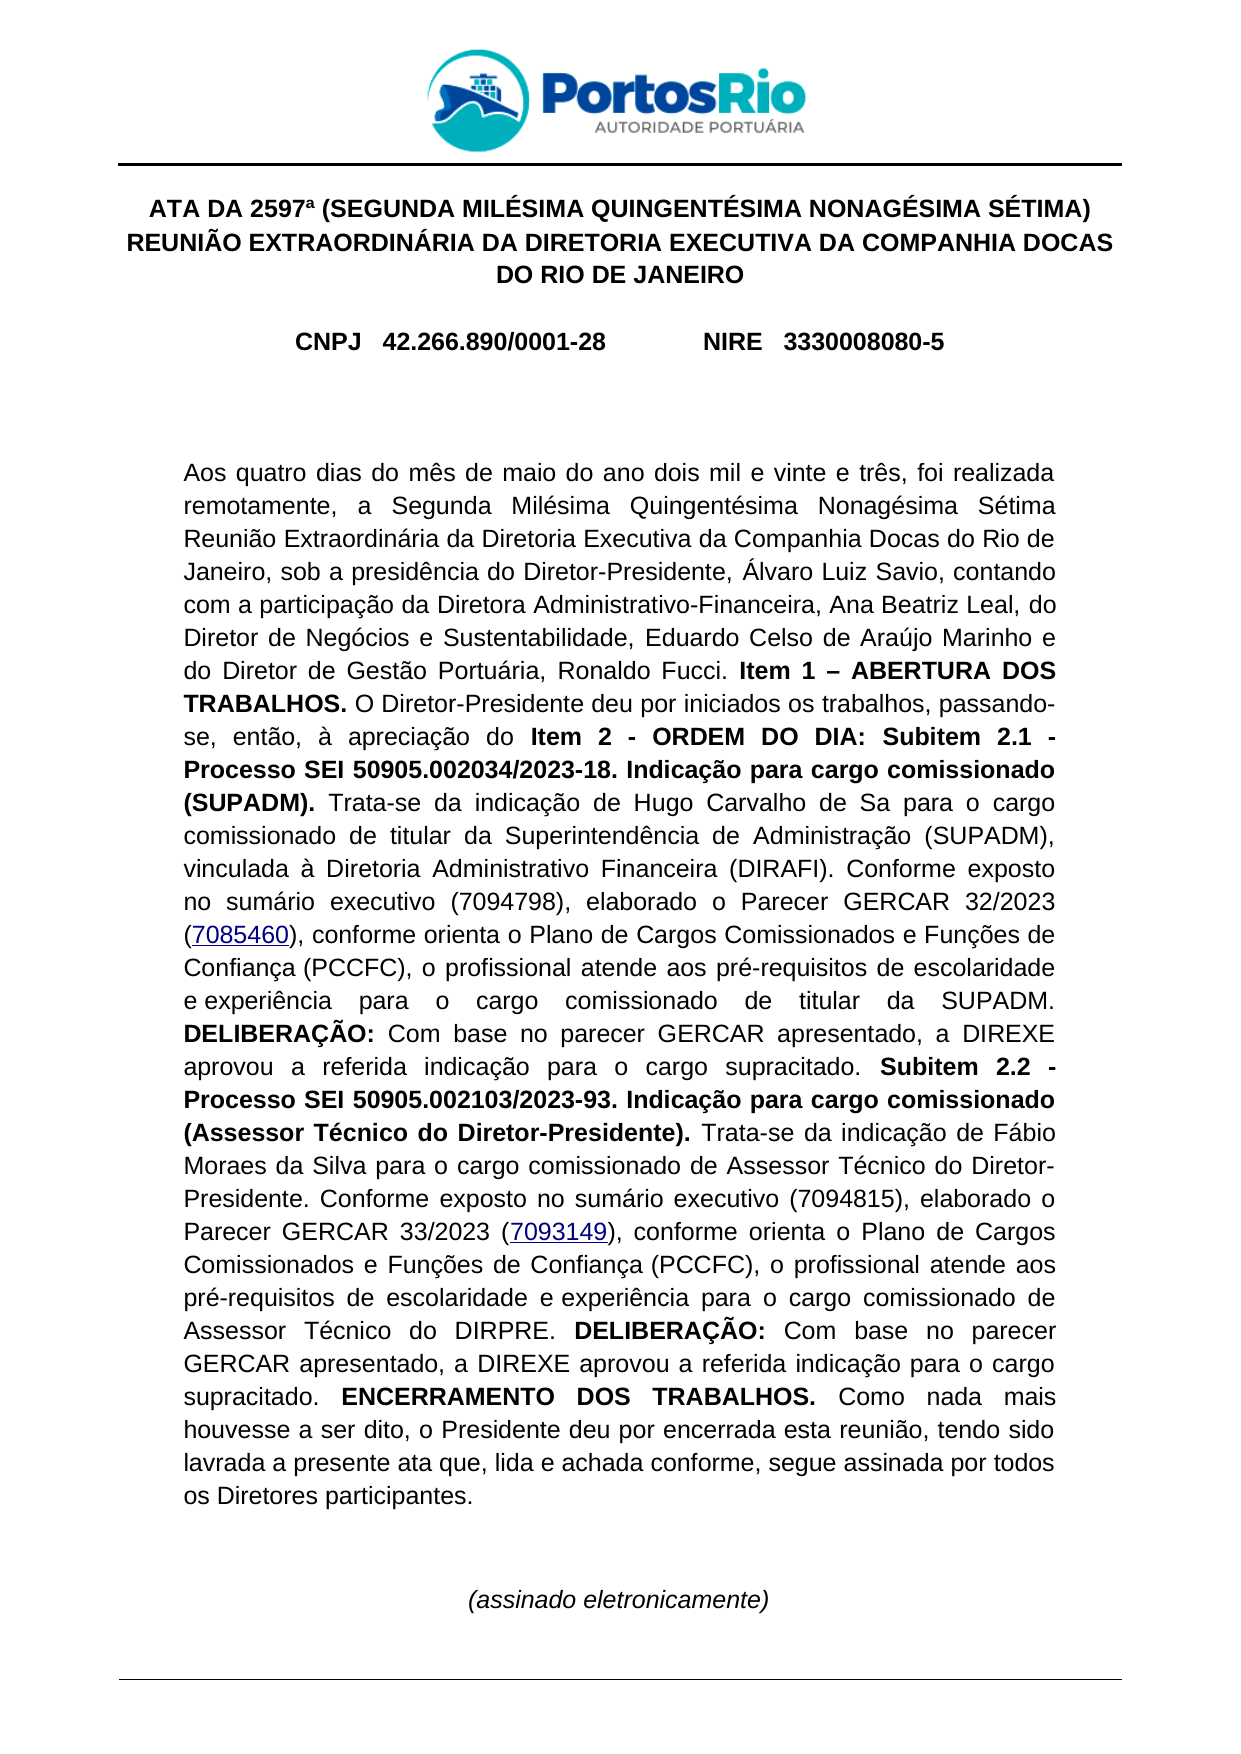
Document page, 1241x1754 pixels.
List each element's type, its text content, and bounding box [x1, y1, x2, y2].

text CNPJ 42.266.890/0001-28 NIRE 3330008080-5 [118, 327, 1122, 355]
text Aos quatro dias do mês de maio do ano dois mil e vinte e três, foi realizada remotamente, a Segunda Milésima Quingentésima Nonagésima Sétima Reunião Extraordinária da Diretoria Executiva da Companhia Docas do Rio de Janeiro, sob a presidência do Diretor-Presidente, Álvaro Luiz Savio, contando com a participação da Diretora Administrativo-Financeira, Ana Beatriz Leal, do Diretor de Negócios e Sustentabilidade, Eduardo Celso de Araújo Marinho e do Diretor de Gestão Portuária, Ronaldo Fucci. Item 1 – ABERTURA DOS TRABALHOS. O Diretor-Presidente deu por iniciados os trabalhos, passando-se, então, à apreciação do Item 2 - ORDEM DO DIA: Subitem 2.1 - Processo SEI 50905.002034/2023-18. Indicação para cargo comissionado (SUPADM). Trata-se da indicação de Hugo Carvalho de Sa para o cargo comissionado de titular da Superintendência de Administração (SUPADM), vinculada à Diretoria Administrativo Financeira (DIRAFI). Conforme exposto no sumário executivo (7094798), elaborado o Parecer GERCAR 32/2023 (7085460), conforme orienta o Plano de Cargos Comissionados e Funções de Confiança (PCCFC), o profissional atende aos pré-requisitos de escolaridade e experiência para o cargo comissionado de titular da SUPADM. DELIBERAÇÃO: Com base no parecer GERCAR apresentado, a DIREXE aprovou a referida indicação para o cargo supracitado. Subitem 2.2 - Processo SEI 50905.002103/2023-93. Indicação para cargo comissionado (Assessor Técnico do Diretor-Presidente). Trata-se da indicação de Fábio Moraes da Silva para o cargo comissionado de Assessor Técnico do Diretor-Presidente. Conforme exposto no sumário executivo (7094815), elaborado o Parecer GERCAR 33/2023 (7093149), conforme orienta o Plano de Cargos Comissionados e Funções de Confiança (PCCFC), o profissional atende aos pré-requisitos de escolaridade e experiência para o cargo comissionado de Assessor Técnico do DIRPRE. DELIBERAÇÃO: Com base no parecer GERCAR apresentado, a DIREXE aprovou a referida indicação para o cargo supracitado. ENCERRAMENTO DOS TRABALHOS. Como nada mais houvesse a ser dito, o Presidente deu por encerrada esta reunião, tendo sido lavrada a presente ata que, lida e achada conforme, segue assinada por todos os Diretores participantes. [119, 393, 1121, 1510]
text ATA DA 2597ª (SEGUNDA MILÉSIMA QUINGENTÉSIMA NONAGÉSIMA SÉTIMA) REUNIÃO EXTRAORDINÁRIA DA DIRETORIA EXECUTIVA DA COMPANHIA DOCAS DO RIO DE JANEIRO [118, 194, 1122, 289]
text (assinado eletronicamente) [119, 1520, 1121, 1678]
